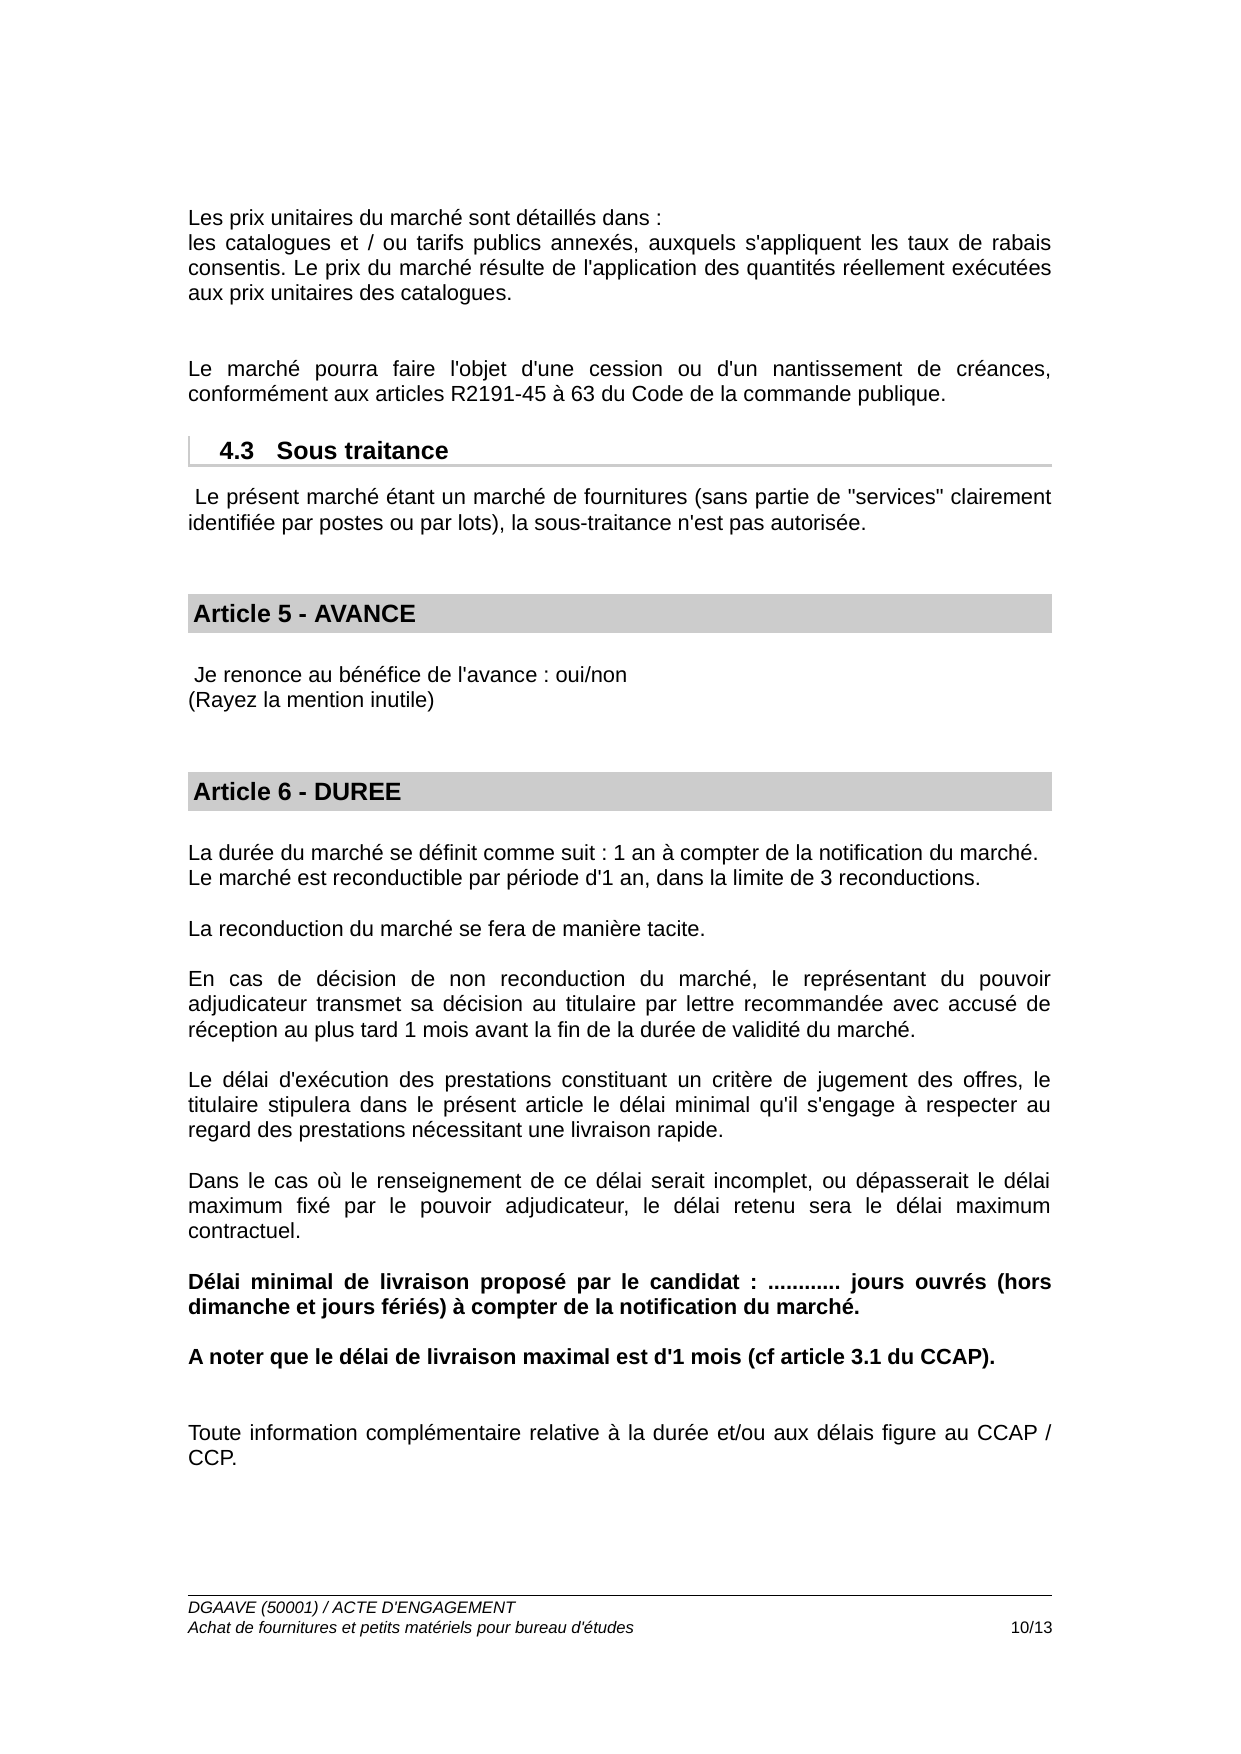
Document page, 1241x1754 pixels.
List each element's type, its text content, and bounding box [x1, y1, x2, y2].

text les catalogues et / ou tarifs publics annexés, auxquels s'appliquent les taux de rabais consentis. Le prix du marché résulte de l'application des quantités réellement exécutées aux prix unitaires des catalogues. [188, 230, 1052, 305]
text La durée du marché se définit comme suit : 1 an à compter de la notification du marché. [188, 840, 1052, 865]
text Le présent marché étant un marché de fournitures (sans partie de "services" clairement identifiée par postes ou par lots), la sous-traitance n'est pas autorisée. [188, 484, 1052, 535]
text (Rayez la mention inutile) [188, 687, 1052, 713]
text Dans le cas où le renseignement de ce délai serait incomplet, ou dépasserait le délai maximum fixé par le pouvoir adjudicateur, le délai retenu sera le délai maximum contractuel. [188, 1168, 1052, 1243]
text Le délai d'exécution des prestations constituant un critère de jugement des offres, le titulaire stipulera dans le présent article le délai minimal qu'il s'engage à respecter au regard des prestations nécessitant une livraison rapide. [188, 1067, 1052, 1143]
subtitle Sous traitance [190, 436, 1052, 464]
text Délai minimal de livraison proposé par le candidat : ............ jours ouvrés (hors dimanche et jours fériés) à compter de la notification du marché. [188, 1269, 1052, 1319]
text Les prix unitaires du marché sont détaillés dans : [188, 204, 1052, 230]
text A noter que le délai de livraison maximal est d'1 mois (cf article 3.1 du CCAP). [188, 1344, 1052, 1369]
text Toute information complémentaire relative à la durée et/ou aux délais figure au CCAP / CCP. [188, 1420, 1052, 1470]
text En cas de décision de non reconduction du marché, le représentant du pouvoir adjudicateur transmet sa décision au titulaire par lettre recommandée avec accusé de réception au plus tard 1 mois avant la fin de la durée de validité du marché. [188, 966, 1052, 1042]
text Le marché pourra faire l'objet d'une cession ou d'un nantissement de créances, conformément aux articles R2191-45 à 63 du Code de la commande publique. [188, 356, 1052, 406]
text Le marché est reconductible par période d'1 an, dans la limite de 3 reconductions. [188, 865, 1052, 891]
subtitle AVANCE [190, 596, 1050, 630]
subtitle DUREE [190, 774, 1050, 808]
text Je renonce au bénéfice de l'avance : oui/non [188, 662, 1052, 687]
text La reconduction du marché se fera de manière tacite. [188, 916, 1052, 941]
